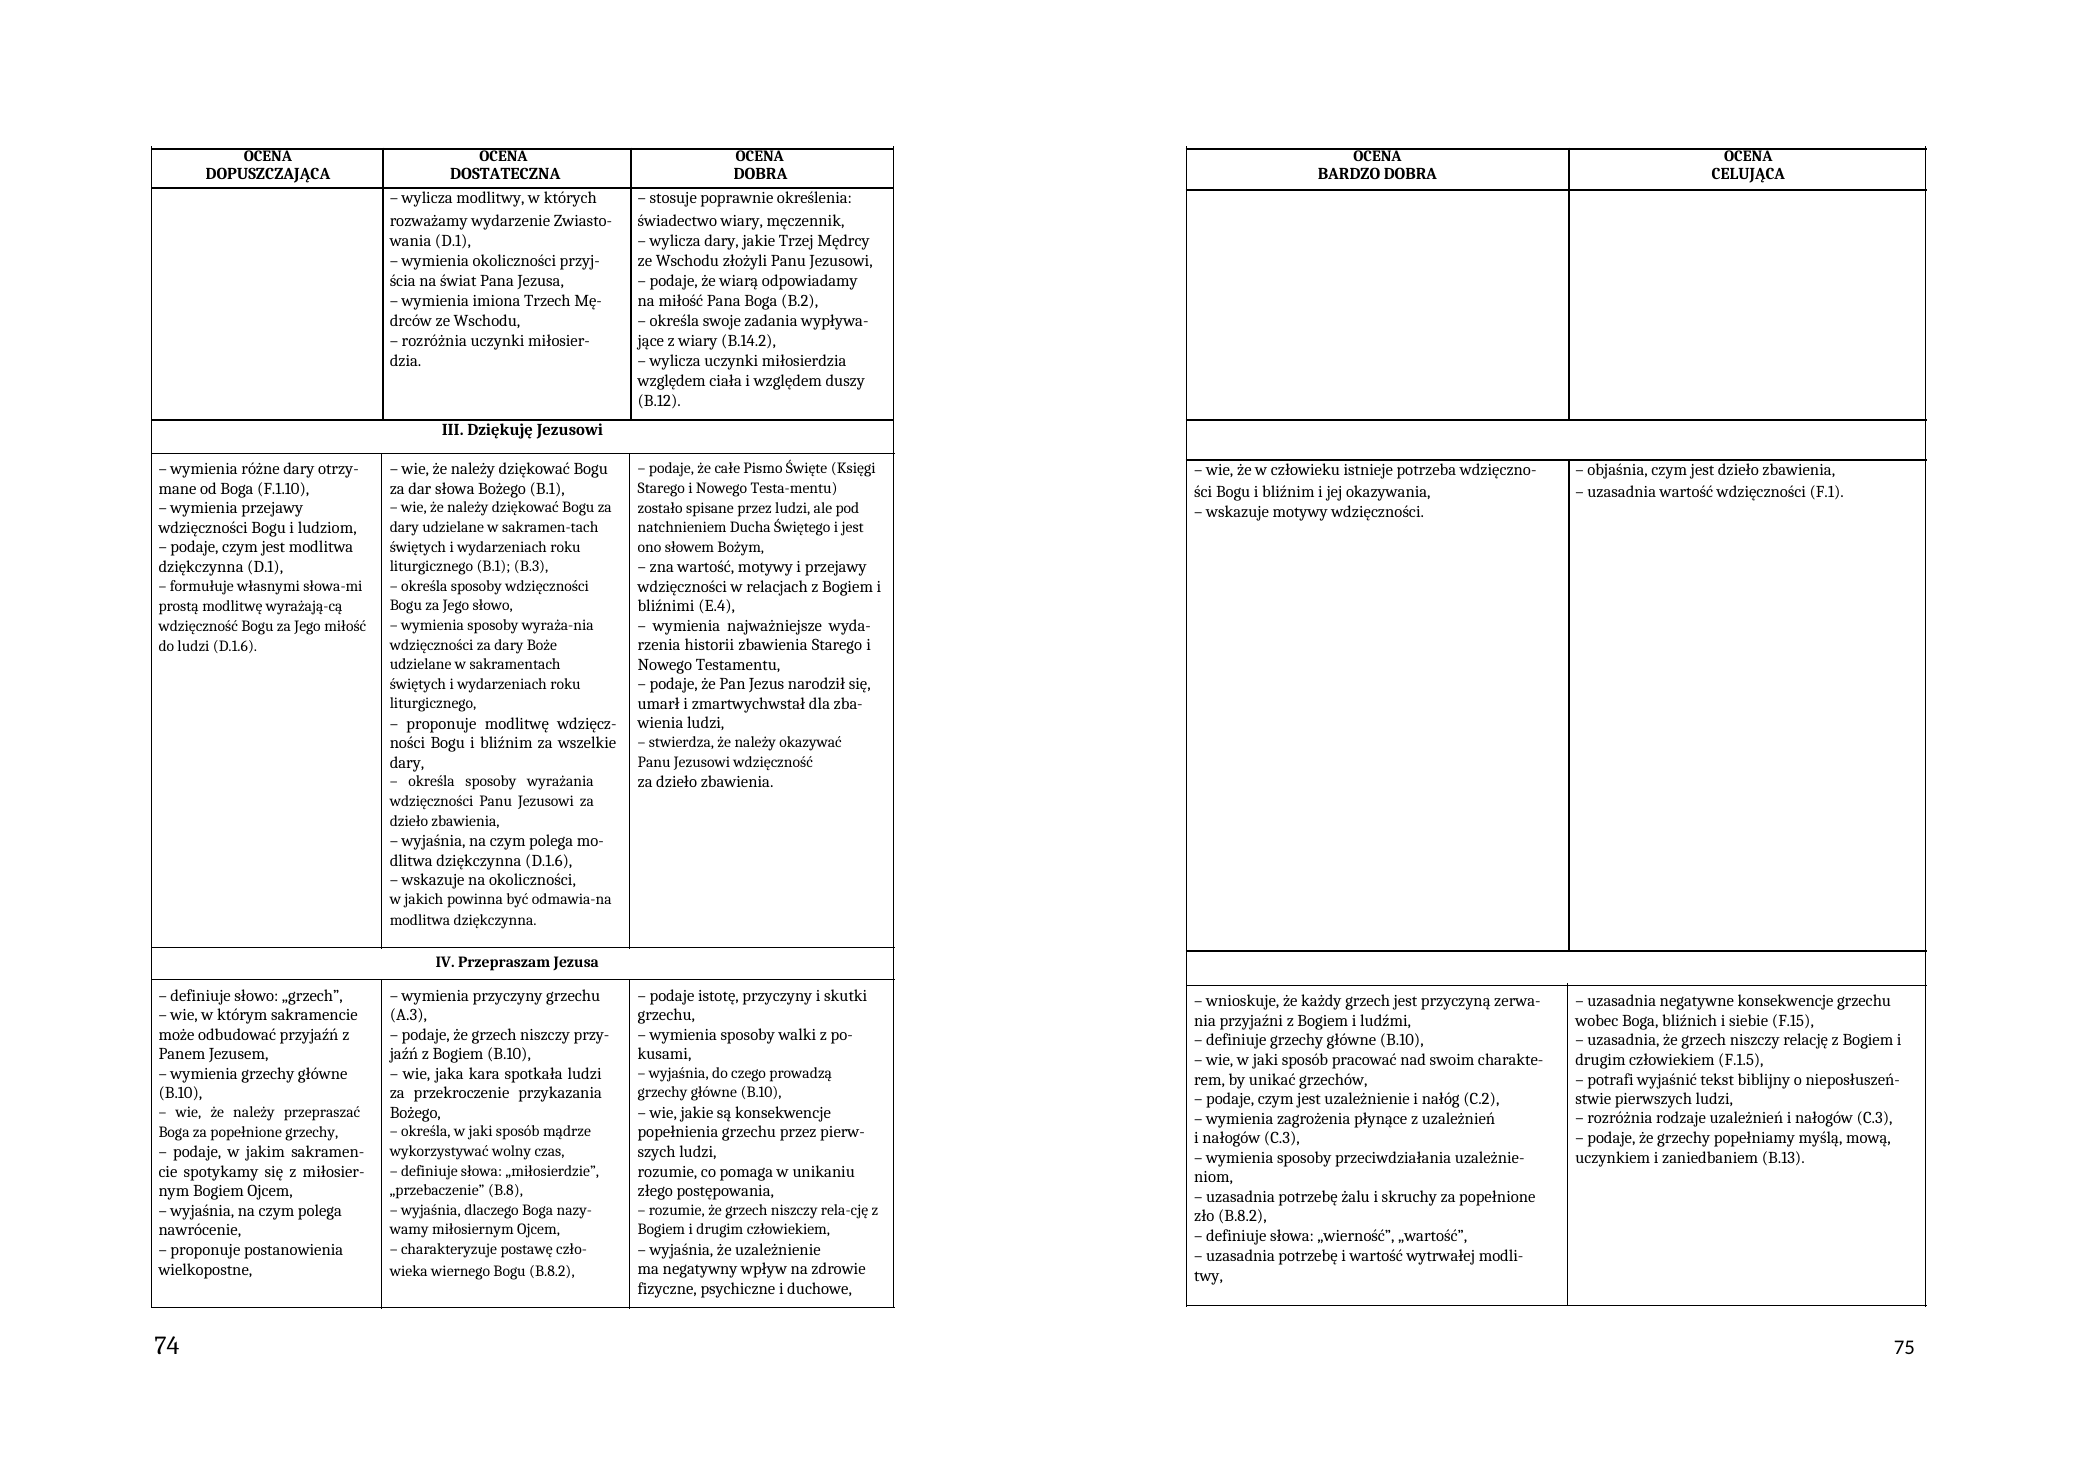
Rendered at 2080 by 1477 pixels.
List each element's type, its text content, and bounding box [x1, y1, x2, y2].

table_cell DOSTATECZNA [384, 164, 630, 187]
table_cell [152, 232, 382, 252]
table_cell OCENA [632, 150, 893, 164]
text i nałogów (C.3), [1194, 1129, 1558, 1148]
text – wyjaśnia, na czym polega mo-dlitwa dziękczynna (D.1.6), [389, 832, 612, 870]
table_cell [1187, 523, 1568, 949]
table_cell – rozróżnia uczynki miłosier- [384, 332, 630, 352]
text – wie, że należy przepraszać Boga za popełnione grzechy, [158, 1103, 360, 1141]
table_cell BARDZO DOBRA [1187, 164, 1568, 187]
text – wyjaśnia, że uzależnienie [637, 1240, 893, 1259]
text – wymienia przyczyny grzechu (A.3), [389, 986, 606, 1025]
text – wymienia różne dary otrzy-mane od Boga (F.1.10), [158, 460, 369, 498]
table_cell rozważamy wydarzenie Zwiasto- [384, 212, 630, 232]
table_cell względem ciała i względem duszy [632, 372, 893, 392]
text – uzasadnia negatywne konsekwencje grzechu wobec Boga, bliźnich i siebie (F.15), [1575, 992, 1904, 1030]
table_cell [152, 352, 382, 372]
text – definiuje słowa: „wierność”, „wartość”, [1194, 1226, 1558, 1246]
text [894, 1240, 1119, 1259]
table_cell – wskazuje motywy wdzięczności. [1187, 503, 1568, 523]
text – rozumie, że grzech niszczy rela-cję z Bogiem i drugim człowiekiem, [637, 1201, 886, 1239]
text [894, 772, 1111, 792]
text – uzasadnia, że grzech niszczy relację z Bogiem i drugim człowiekiem (F.1.5), [1575, 1031, 1907, 1069]
table_cell ści Bogu i bliźnim i jej okazywania, [1187, 483, 1568, 503]
text ma negatywny wpływ na zdrowie [637, 1260, 893, 1279]
text – wyjaśnia, do czego prowadzą grzechy główne (B.10), [637, 1064, 854, 1102]
table_cell OCENA [1570, 150, 1925, 164]
text – formułuje własnymi słowa-mi prostą modlitwę wyrażają-cą wdzięczność Bogu za Jego miłość do ludzi (D.1.6). [158, 577, 371, 655]
table_cell – wylicza modlitwy, w których [384, 189, 630, 212]
table_cell – wylicza uczynki miłosierdzia [632, 352, 893, 372]
text – proponuje postanowienia wielkopostne, [158, 1240, 354, 1279]
table_cell [152, 372, 382, 392]
text – zna wartość, motywy i przejawy wdzięczności w relacjach z Bogiem i bliźnimi (E.4), [637, 558, 883, 616]
table_cell [1570, 503, 1925, 523]
text [894, 1279, 1119, 1298]
text – wie, w jaki sposób pracować nad swoim charakte-rem, by unikać grzechów, [1194, 1050, 1558, 1089]
text – wyjaśnia, na czym polega nawrócenie, [158, 1201, 350, 1240]
text – wymienia sposoby przeciwdziałania uzależnie-niom, [1194, 1148, 1540, 1187]
text – podaje, w jakim sakramen-cie spotykamy się z miłosier-nym Bogiem Ojcem, [158, 1142, 364, 1201]
text – potrafi wyjaśnić tekst biblijny o nieposłuszeń-stwie pierwszych ludzi, [1575, 1070, 1913, 1108]
table_cell [384, 392, 630, 412]
text – podaje istotę, przyczyny i skutki grzechu, [637, 986, 875, 1025]
table_cell CELUJĄCA [1570, 164, 1925, 187]
text – określa sposoby wdzięczności Bogu za Jego słowo, [389, 577, 612, 615]
text – proponuje modlitwę wdzięcz-ności Bogu i bliźnim za wszelkie dary, [389, 714, 617, 772]
text – wymienia grzechy główne (B.10), [158, 1064, 356, 1103]
table_cell DOBRA [632, 164, 893, 187]
table_cell III. Dziękuję Jezusowi [383, 421, 631, 447]
table_header [152, 144, 383, 148]
text – wie, że należy dziękować Bogu za dar słowa Bożego (B.1), [389, 460, 619, 498]
text – definiuje słowo: „grzech”, [158, 986, 367, 1005]
text – definiuje grzechy główne (B.10), [1194, 1031, 1558, 1050]
text – uzasadnia potrzebę i wartość wytrwałej modli-twy, [1194, 1246, 1540, 1285]
text – rozróżnia rodzaje uzależnień i nałogów (C.3), [1575, 1109, 1925, 1128]
table_header – objaśnia, czym jest dzieło zbawienia, [1570, 461, 1925, 483]
text rozumie, co pomaga w unikaniu złego postępowania, [637, 1162, 863, 1201]
table_cell [152, 272, 382, 292]
text – wymienia przejawy wdzięczności Bogu i ludziom, [158, 499, 367, 537]
text – wie, że należy dziękować Bogu za dary udzielane w sakramen-tach świętych i wydarzeniach roku liturgicznego (B.1); (B.3), [389, 499, 619, 576]
table_cell OCENA [152, 150, 382, 164]
table_header [1569, 144, 1927, 148]
table_header [383, 144, 631, 148]
table_cell [152, 292, 382, 312]
text – wyjaśnia, dlaczego Boga nazy-wamy miłosiernym Ojcem, [389, 1201, 614, 1239]
table_cell – uzasadnia wartość wdzięczności (F.1). [1570, 483, 1925, 503]
table_cell [152, 392, 382, 412]
table_cell ze Wschodu złożyli Panu Jezusowi, [632, 252, 893, 272]
text – uzasadnia potrzebę żalu i skruchy za popełnione zło (B.8.2), [1194, 1187, 1550, 1226]
text – wymienia sposoby wyraża-nia wdzięczności za dary Boże udzielane w sakramentach świętych i wydarzeniach roku liturgicznego, [389, 616, 604, 713]
table_cell jące z wiary (B.14.2), [632, 332, 893, 352]
text – podaje, że grzech niszczy przy-jaźń z Bogiem (B.10), [389, 1025, 619, 1064]
text [894, 954, 1186, 972]
table_cell – stosuje poprawnie określenia: [632, 189, 893, 212]
table_cell dzia. [384, 352, 630, 372]
text w jakich powinna być odmawia-na modlitwa dziękczynna. [389, 890, 617, 930]
table_header [1186, 144, 1569, 148]
text IV. Przepraszam Jezusa [435, 954, 893, 972]
table_cell [384, 372, 630, 392]
text [894, 1260, 1119, 1279]
text fizyczne, psychiczne i duchowe, [637, 1279, 893, 1298]
text [1187, 954, 1925, 972]
table_cell [152, 421, 383, 447]
text – stwierdza, że należy okazywać Panu Jezusowi wdzięczność [637, 733, 865, 771]
table_cell OCENA [384, 150, 630, 164]
text – definiuje słowa: „miłosierdzie”, „przebaczenie” (B.8), [389, 1162, 619, 1199]
table_cell [152, 189, 382, 212]
table_header – wie, że w człowieku istnieje potrzeba wdzięczno- [1187, 461, 1568, 483]
table_cell świadectwo wiary, męczennik, [632, 212, 893, 232]
text – określa, w jaki sposób mądrze wykorzystywać wolny czas, [389, 1123, 614, 1160]
text – podaje, czym jest modlitwa dziękczynna (D.1), [158, 538, 362, 577]
table_cell [152, 332, 382, 352]
text – wymienia sposoby walki z po-kusami, [637, 1025, 863, 1064]
text – wie, jaka kara spotkała ludzi za przekroczenie przykazania Bożego, [389, 1064, 602, 1122]
text – wnioskuje, że każdy grzech jest przyczyną zerwa-nia przyjaźni z Bogiem i ludźmi, [1194, 992, 1556, 1030]
table_cell [384, 412, 630, 419]
table_cell OCENA [1187, 150, 1568, 164]
table_cell – wylicza dary, jakie Trzej Mędrcy [632, 232, 893, 252]
text – charakteryzuje postawę czło-wieka wiernego Bogu (B.8.2), [389, 1240, 608, 1280]
text – określa sposoby wyrażania wdzięczności Panu Jezusowi za dzieło zbawienia, [389, 773, 594, 830]
table_cell (B.12). [632, 392, 893, 412]
table_cell – wymienia okoliczności przyj- [384, 252, 630, 272]
text – podaje, że grzechy popełniamy myślą, mową, uczynkiem i zaniedbaniem (B.13). [1575, 1128, 1904, 1168]
table_cell drców ze Wschodu, [384, 312, 630, 332]
text – podaje, że Pan Jezus narodził się, umarł i zmartwychwstał dla zba-wienia ludzi, [637, 675, 881, 733]
table_cell [152, 212, 382, 232]
table_cell – określa swoje zadania wypływa- [632, 312, 893, 332]
table_cell [152, 412, 382, 419]
text – wie, w którym sakramencie może odbudować przyjaźń z Panem Jezusem, [158, 1006, 367, 1064]
text – wymienia najważniejsze wyda-rzenia historii zbawienia Starego i Nowego Testamentu, [637, 616, 871, 674]
text – wie, jakie są konsekwencje popełnienia grzechu przez pierw-szych ludzi, [637, 1103, 875, 1162]
text – podaje, czym jest uzależnienie i nałóg (C.2), [1194, 1089, 1558, 1109]
table_cell [632, 412, 893, 419]
text 74 75 [154, 1331, 1929, 1361]
table_cell [631, 421, 893, 447]
text – podaje, że całe Pismo Święte (Księgi Starego i Nowego Testa-mentu) zostało spisane przez ludzi, ale pod natchnieniem Ducha Świętego i jest ono słowem Bożym, [637, 460, 886, 556]
table_cell ścia na świat Pana Jezusa, [384, 272, 630, 292]
text za dzieło zbawienia. [637, 772, 893, 792]
table_cell [1187, 191, 1568, 419]
text – wymienia zagrożenia płynące z uzależnień [1194, 1109, 1558, 1128]
text – wskazuje na okoliczności, [389, 871, 619, 890]
table_cell [152, 252, 382, 272]
table_cell – podaje, że wiarą odpowiadamy [632, 272, 893, 292]
table_cell – wymienia imiona Trzech Mę- [384, 292, 630, 312]
table_cell na miłość Pana Boga (B.2), [632, 292, 893, 312]
table_cell [1570, 191, 1925, 419]
table_header [631, 144, 894, 148]
table_cell [1570, 523, 1925, 949]
table_cell [152, 312, 382, 332]
table_cell DOPUSZCZAJĄCA [152, 164, 382, 187]
table_cell wania (D.1), [384, 232, 630, 252]
